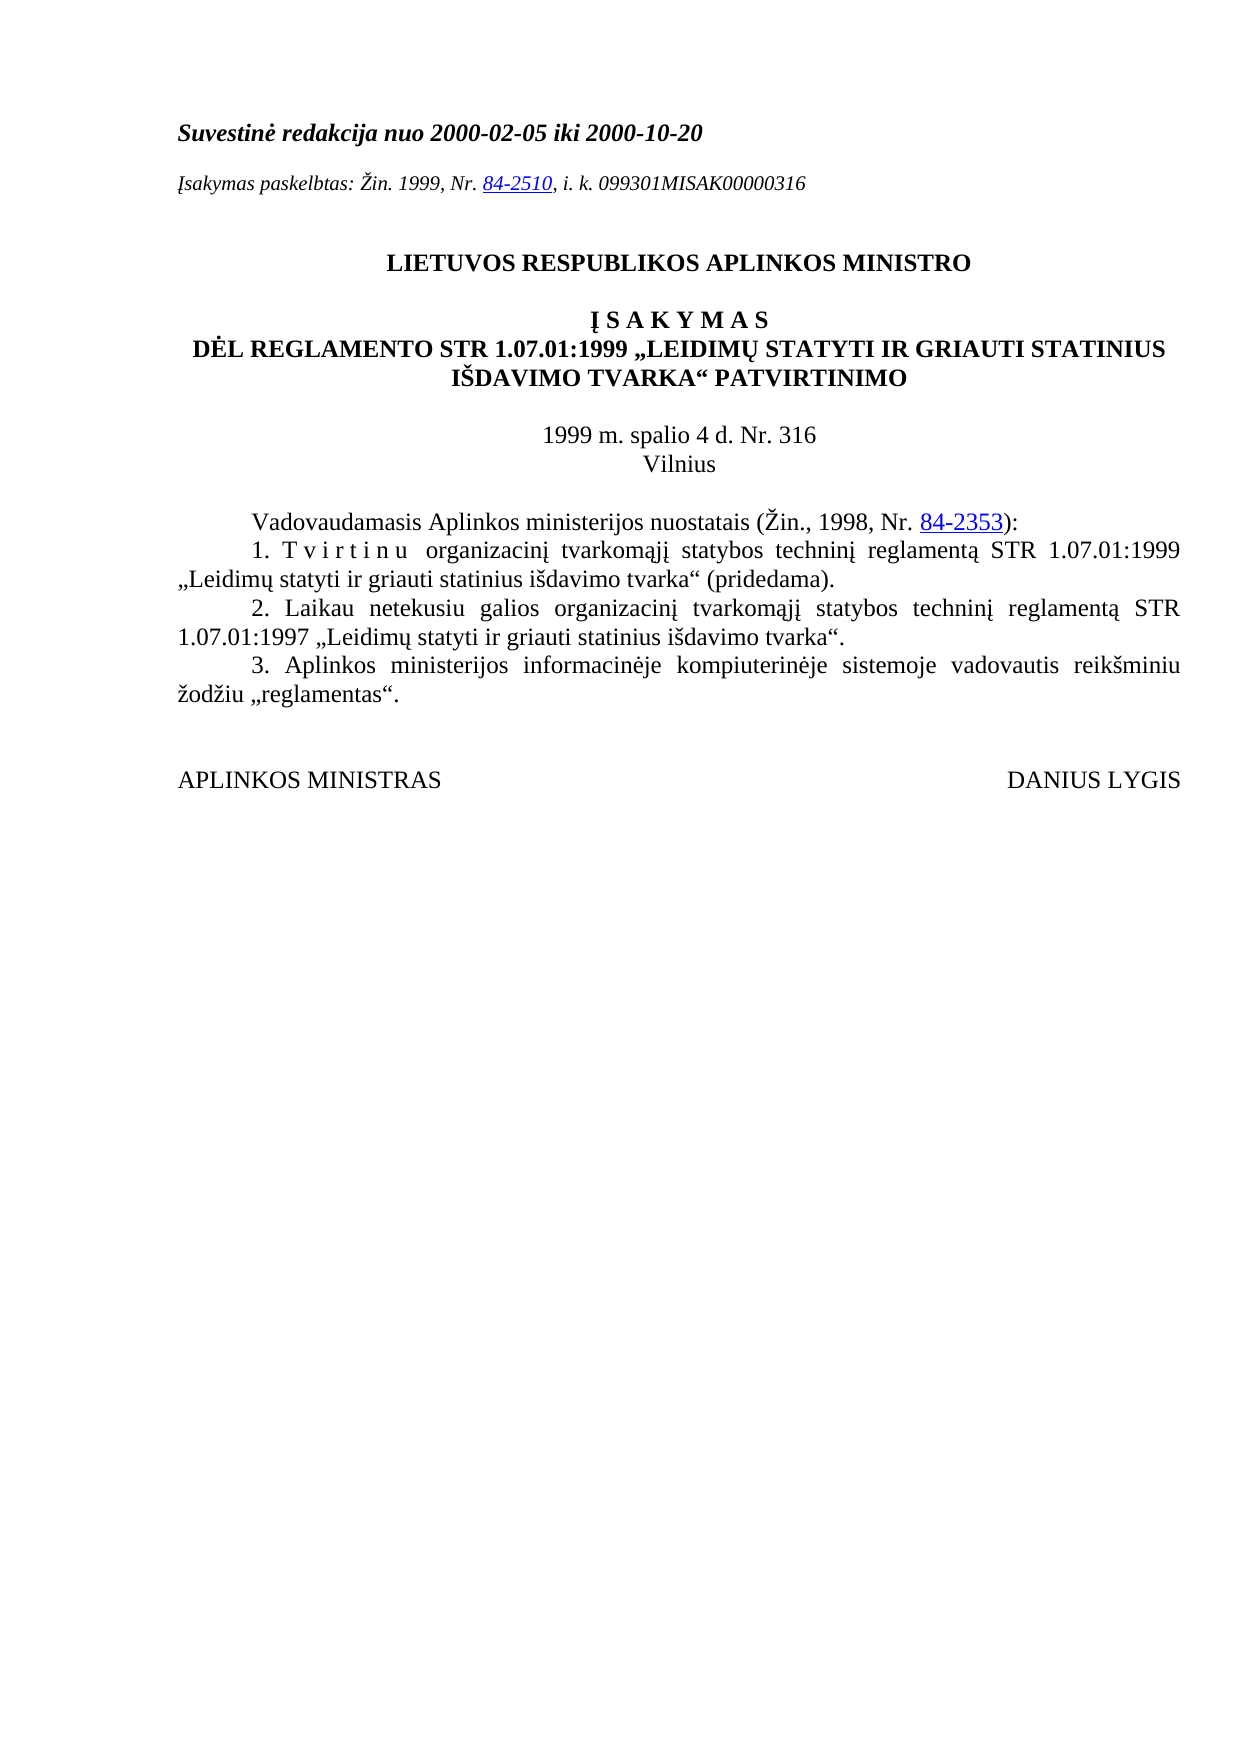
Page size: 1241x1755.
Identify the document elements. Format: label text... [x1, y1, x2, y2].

text Suvestinė redakcija nuo 2000-02-05 iki 2000-10-20 [177, 118, 1181, 147]
text 2. Laikau netekusiu galios organizacinį tvarkomąjį statybos techninį reglamentą STR 1.07.01:1997 „Leidimų statyti ir griauti statinius išdavimo tvarka“. [177, 593, 1181, 650]
text 1. Tvirtinu organizacinį tvarkomąjį statybos techninį reglamentą STR 1.07.01:1999 „Leidimų statyti ir griauti statinius išdavimo tvarka“ (pridedama). [177, 535, 1181, 593]
text Įsakymas paskelbtas: Žin. 1999, Nr. 84-2510, i. k. 099301MISAK00000316 [177, 171, 1181, 195]
text APLINKOS MINISTRAS DANIUS LYGIS [177, 765, 1181, 794]
text DĖL REGLAMENTO STR 1.07.01:1999 „LEIDIMŲ STATYTI IR GRIAUTI STATINIUS IŠDAVIMO TVARKA“ PATVIRTINIMO [177, 334, 1181, 392]
text Vilnius [177, 449, 1181, 478]
text LIETUVOS RESPUBLIKOS APLINKOS MINISTRO [177, 248, 1181, 277]
text 1999 m. spalio 4 d. Nr. 316 [177, 420, 1181, 449]
text 3. Aplinkos ministerijos informacinėje kompiuterinėje sistemoje vadovautis reikšminiu žodžiu „reglamentas“. [177, 650, 1181, 708]
text Į S A K Y M A S [177, 305, 1181, 334]
text Vadovaudamasis Aplinkos ministerijos nuostatais (Žin., 1998, Nr. 84-2353): [177, 507, 1181, 535]
